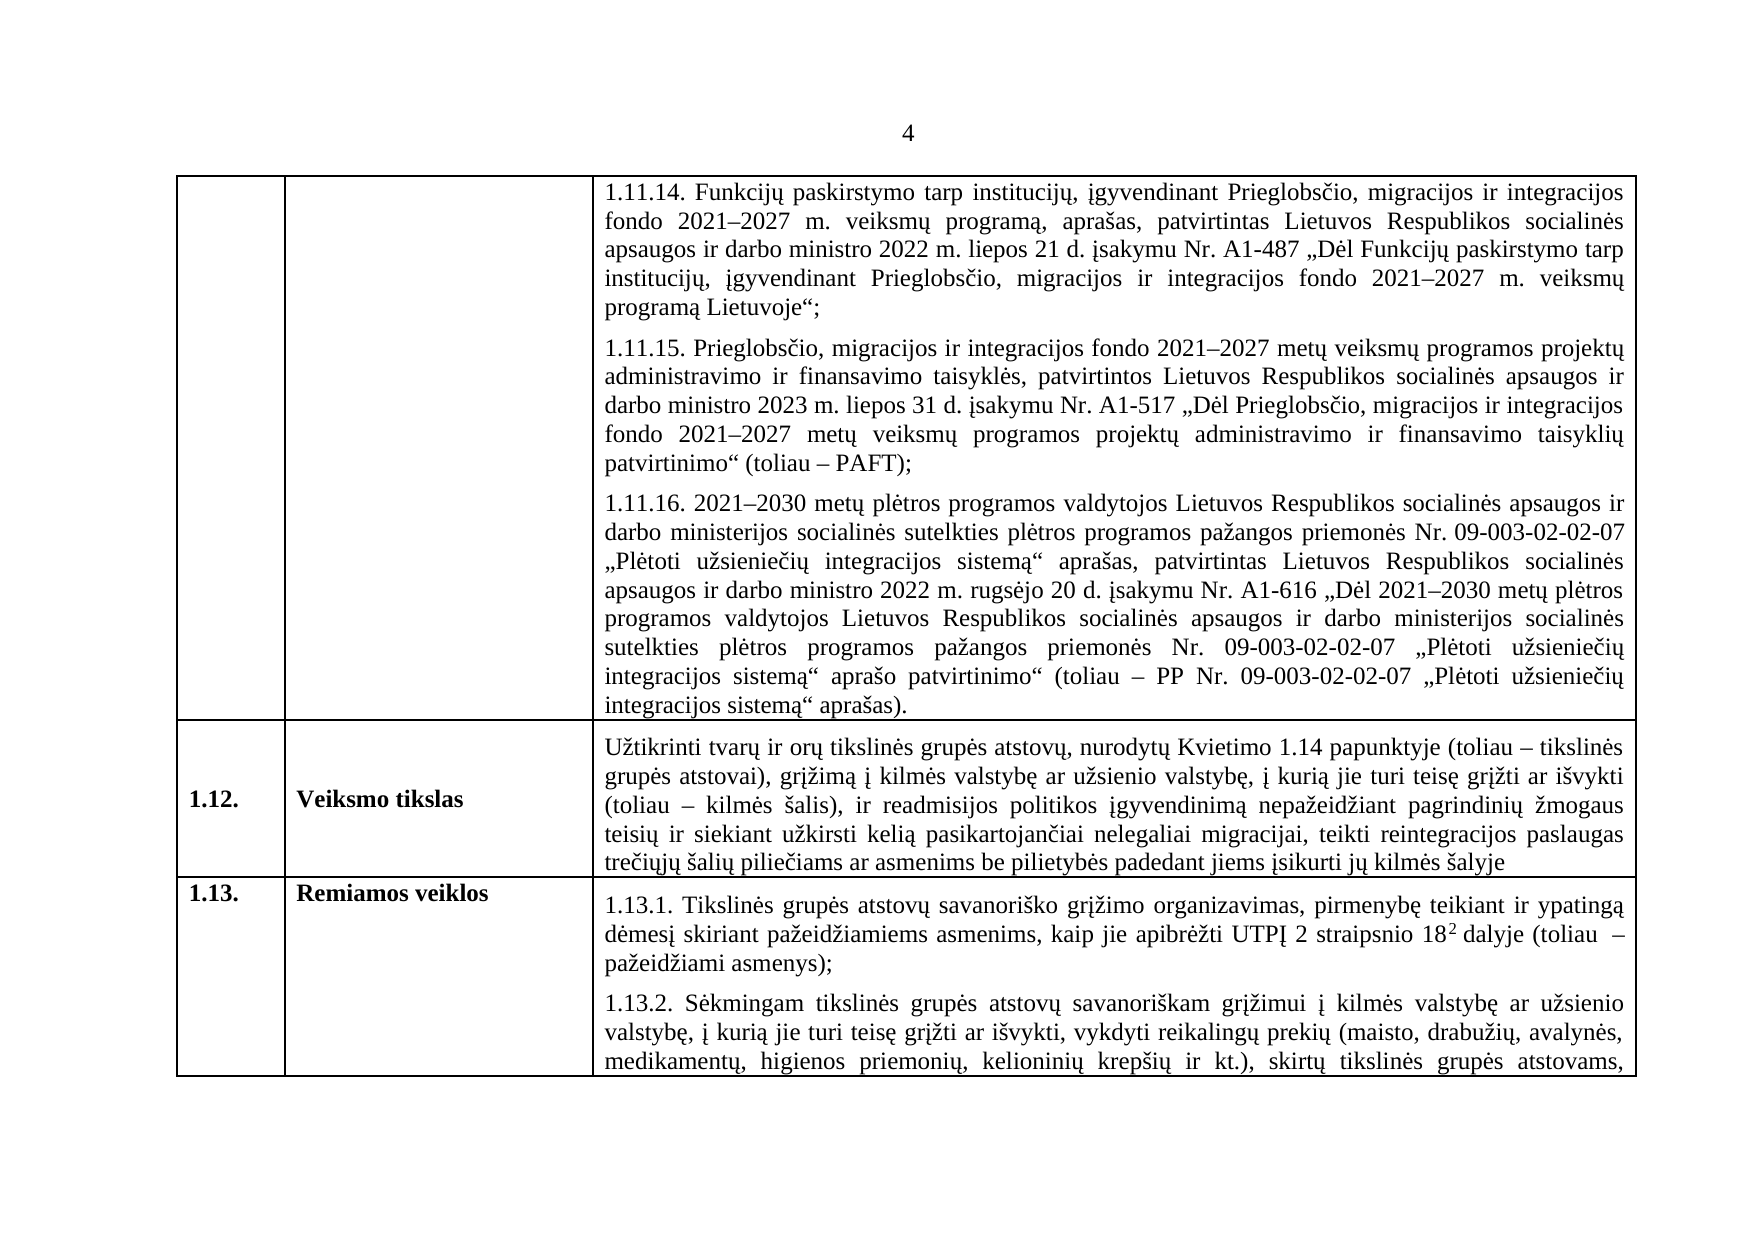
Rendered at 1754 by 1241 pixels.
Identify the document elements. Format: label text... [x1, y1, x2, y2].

table_cell 1.13. [178, 878, 284, 1075]
table_cell Užtikrinti tvarų ir orų tikslinės grupės atstovų, nurodytų Kvietimo 1.14 papunktyje (toliau – tikslinės grupės atstovai), grįžimą į kilmės valstybę ar užsienio valstybę, į kurią jie turi teisę grįžti ar išvykti (toliau – kilmės šalis), ir readmisijos politikos įgyvendinimą nepažeidžiant pagrindinių žmogaus teisių ir siekiant užkirsti kelią pasikartojančiai nelegaliai migracijai, teikti reintegracijos paslaugas trečiųjų šalių piliečiams ar asmenims be pilietybės padedant jiems įsikurti jų kilmės šalyje [594, 721, 1635, 876]
table_cell Remiamos veiklos [286, 878, 592, 1075]
table_cell Veiksmo tikslas [286, 721, 592, 876]
table_cell [1637, 175, 1641, 718]
table_cell [178, 177, 284, 718]
table_cell 1.12. [178, 721, 284, 876]
table_cell 1.13.1. Tikslinės grupės atstovų savanoriško grįžimo organizavimas, pirmenybę teikiant ir ypatingą dėmesį skiriant pažeidžiamiems asmenims, kaip jie apibrėžti UTPĮ 2 straipsnio 182 dalyje (toliau – pažeidžiami asmenys); 1.13.2. Sėkmingam tikslinės grupės atstovų savanoriškam grįžimui į kilmės valstybę ar užsienio valstybę, į kurią jie turi teisę grįžti ar išvykti, vykdyti reikalingų prekių (maisto, drabužių, avalynės, medikamentų, higienos priemonių, kelioninių krepšių ir kt.), skirtų tikslinės grupės atstovams, [594, 878, 1635, 1075]
table_cell [1637, 719, 1641, 876]
table_cell 1.11.14. Funkcijų paskirstymo tarp institucijų, įgyvendinant Prieglobsčio, migracijos ir integracijos fondo 2021–2027 m. veiksmų programą, aprašas, patvirtintas Lietuvos Respublikos socialinės apsaugos ir darbo ministro 2022 m. liepos 21 d. įsakymu Nr. A1-487 „Dėl Funkcijų paskirstymo tarp institucijų, įgyvendinant Prieglobsčio, migracijos ir integracijos fondo 2021–2027 m. veiksmų programą Lietuvoje“; 1.11.15. Prieglobsčio, migracijos ir integracijos fondo 2021–2027 metų veiksmų programos projektų administravimo ir finansavimo taisyklės, patvirtintos Lietuvos Respublikos socialinės apsaugos ir darbo ministro 2023 m. liepos 31 d. įsakymu Nr. A1-517 „Dėl Prieglobsčio, migracijos ir integracijos fondo 2021–2027 metų veiksmų programos projektų administravimo ir finansavimo taisyklių patvirtinimo“ (toliau – PAFT); 1.11.16. 2021–2030 metų plėtros programos valdytojos Lietuvos Respublikos socialinės apsaugos ir darbo ministerijos socialinės sutelkties plėtros programos pažangos priemonės Nr. 09-003-02-02-07 „Plėtoti užsieniečių integracijos sistemą“ aprašas, patvirtintas Lietuvos Respublikos socialinės apsaugos ir darbo ministro 2022 m. rugsėjo 20 d. įsakymu Nr. A1-616 „Dėl 2021–2030 metų plėtros programos valdytojos Lietuvos Respublikos socialinės apsaugos ir darbo ministerijos socialinės sutelkties plėtros programos pažangos priemonės Nr. 09-003-02-02-07 „Plėtoti užsieniečių integracijos sistemą“ aprašo patvirtinimo“ (toliau – PP Nr. 09-003-02-02-07 „Plėtoti užsieniečių integracijos sistemą“ aprašas). [594, 177, 1635, 718]
table_cell [286, 177, 592, 718]
table_cell [1637, 876, 1641, 1075]
